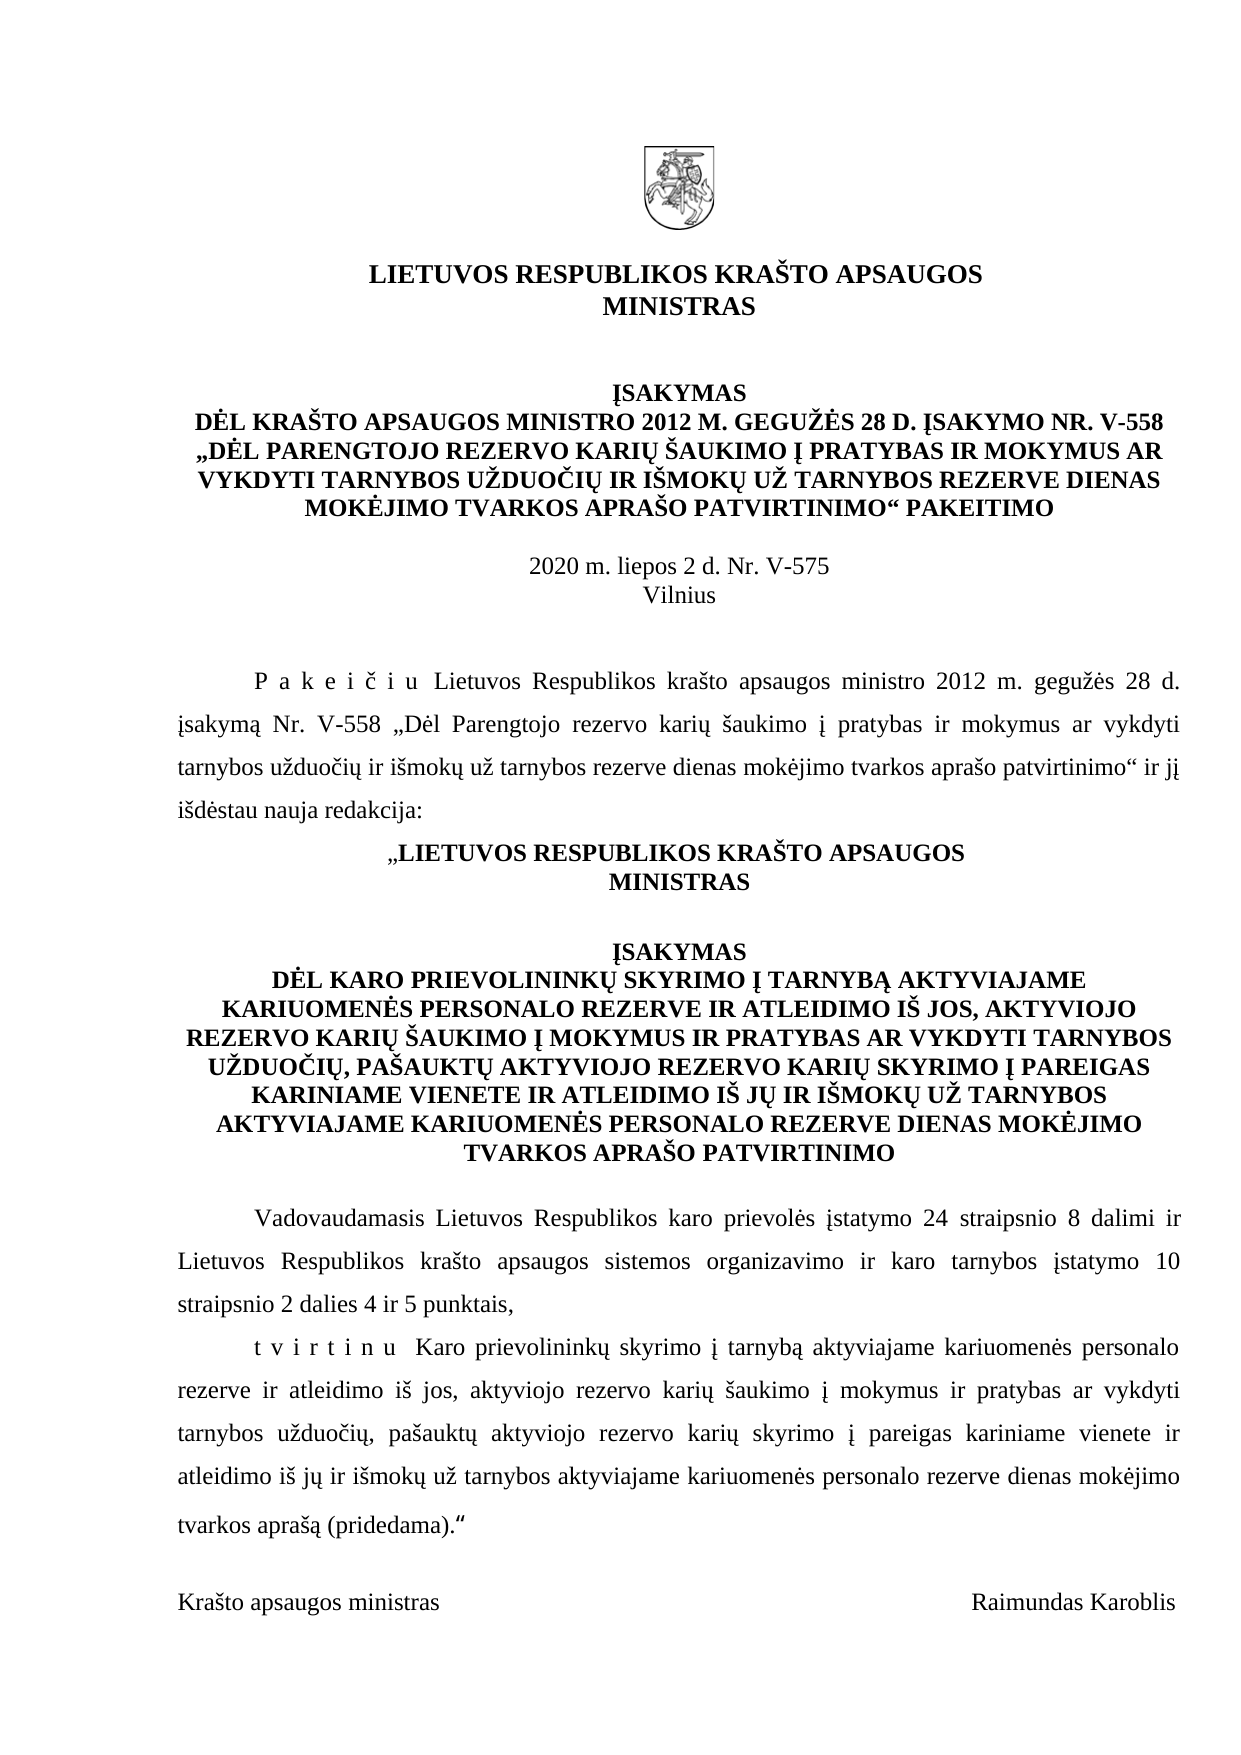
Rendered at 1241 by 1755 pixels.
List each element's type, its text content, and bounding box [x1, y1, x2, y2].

text DĖL KRAŠTO APSAUGOS MINISTRO 2012 M. GEGUŽĖS 28 D. ĮSAKYMO NR. V-558 „DĖL PARENGTOJO REZERVO KARIŲ ŠAUKIMO Į PRATYBAS IR MOKYMUS AR VYKDYTI TARNYBOS UŽDUOČIŲ IR IŠMOKŲ UŽ TARNYBOS REZERVE DIENAS MOKĖJIMO TVARKOS APRAŠO PATVIRTINIMO“ PAKEITIMO [177, 407, 1181, 522]
text „lietuvos respublikos krašto apsaugos ministras [177, 838, 1181, 896]
text t v i r t i n u Karo prievolininkų skyrimo į tarnybą aktyviajame kariuomenės personalo rezerve ir atleidimo iš jos, aktyviojo rezervo karių šaukimo į mokymus ir pratybas ar vykdyti tarnybos užduočių, pašauktų aktyviojo rezervo karių skyrimo į pareigas kariniame vienete ir atleidimo iš jų ir išmokų už tarnybos aktyviajame kariuomenės personalo rezerve dienas mokėjimo tvarkos aprašą (pridedama).“ [177, 1332, 1181, 1541]
text Krašto apsaugos ministras Raimundas Karoblis [177, 1587, 1181, 1616]
text lietuvos respublikos krašto apsaugos ministras [177, 259, 1181, 321]
text 2020 m. liepos 2 d. Nr. V-575 [177, 551, 1181, 580]
text Vilnius [177, 580, 1181, 608]
text ĮSAKYMAS [177, 378, 1181, 407]
text P a k e i č i u Lietuvos Respublikos krašto apsaugos ministro 2012 m. gegužės 28 d. įsakymą Nr. V-558 „Dėl Parengtojo rezervo karių šaukimo į pratybas ir mokymus ar vykdyti tarnybos užduočių ir išmokų už tarnybos rezerve dienas mokėjimo tvarkos aprašo patvirtinimo“ ir jį išdėstau nauja redakcija: [177, 666, 1181, 824]
text Vadovaudamasis Lietuvos Respublikos karo prievolės įstatymo 24 straipsnio 8 dalimi ir Lietuvos Respublikos krašto apsaugos sistemos organizavimo ir karo tarnybos įstatymo 10 straipsnio 2 dalies 4 ir 5 punktais, [177, 1195, 1181, 1318]
text DĖL KARO PRIEVOLININKŲ SKYRIMO Į TARNYBĄ AKTYVIAJAME KARIUOMENĖS PERSONALO REZERVE IR ATLEIDIMO IŠ JOS, AKTYVIOJO REZERVO KARIŲ ŠAUKIMO Į MOKYMUS IR PRATYBAS AR VYKDYTI TARNYBOS UŽDUOČIŲ, PAŠAUKTŲ AKTYVIOJO REZERVO KARIŲ SKYRIMO Į PAREIGAS KARINIAME VIENETE IR ATLEIDIMO IŠ JŲ IR IŠMOKŲ UŽ TARNYBOS AKTYVIAJAME KARIUOMENĖS PERSONALO REZERVE DIENAS MOKĖJIMO TVARKOS APRAŠo PATVIRTINIMO [177, 965, 1181, 1167]
text ĮSAKYMAS [177, 937, 1181, 965]
